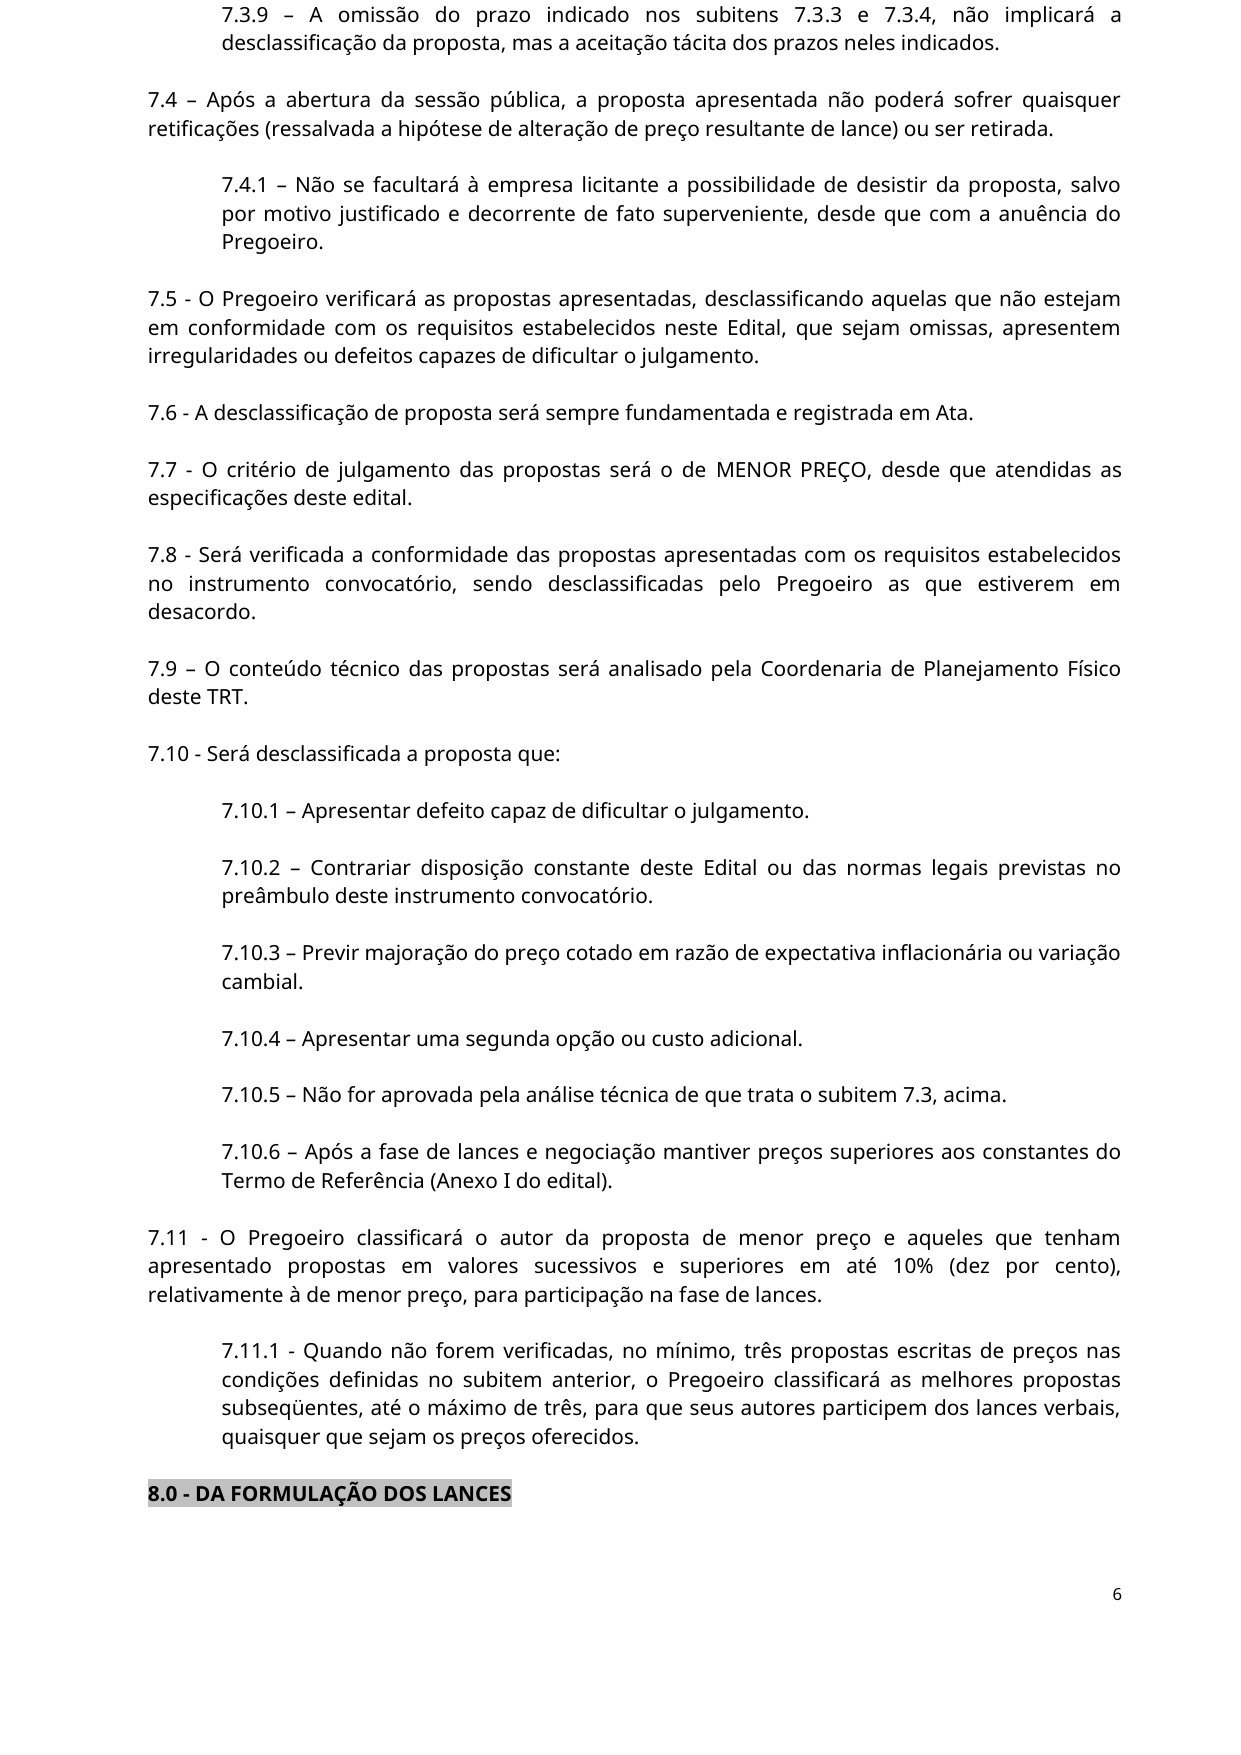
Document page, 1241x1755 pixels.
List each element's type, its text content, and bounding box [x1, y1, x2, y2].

text 7.4.1 – Não se facultará à empresa licitante a possibilidade de desistir da proposta, salvo por motivo justificado e decorrente de fato superveniente, desde que com a anuência do Pregoeiro. [221, 171, 1122, 256]
text 7.10.3 – Previr majoração do preço cotado em razão de expectativa inflacionária ou variação cambial. [221, 938, 1122, 995]
text 7.9 – O conteúdo técnico das propostas será analisado pela Coordenaria de Planejamento Físico deste TRT. [148, 654, 1122, 711]
text 7.11 - O Pregoeiro classificará o autor da proposta de menor preço e aqueles que tenham apresentado propostas em valores sucessivos e superiores em até 10% (dez por cento), relativamente à de menor preço, para participação na fase de lances. [148, 1223, 1122, 1308]
text 7.8 - Será verificada a conformidade das propostas apresentadas com os requisitos estabelecidos no instrumento convocatório, sendo desclassificadas pelo Pregoeiro as que estiverem em desacordo. [148, 540, 1122, 626]
text 7.10.4 – Apresentar uma segunda opção ou custo adicional. [221, 1024, 1122, 1052]
text 7.10 - Será desclassificada a proposta que: [148, 739, 1122, 768]
text 7.10.6 – Após a fase de lances e negociação mantiver preços superiores aos constantes do Termo de Referência (Anexo I do edital). [221, 1137, 1122, 1194]
text 7.10.2 – Contrariar disposição constante deste Edital ou das normas legais previstas no preâmbulo deste instrumento convocatório. [221, 853, 1122, 910]
text 8.0 - DA FORMULAÇÃO DOS LANCES [148, 1479, 1122, 1507]
text 7.10.5 – Não for aprovada pela análise técnica de que trata o subitem 7.3, acima. [221, 1081, 1122, 1109]
text 7.10.1 – Apresentar defeito capaz de dificultar o julgamento. [221, 796, 1122, 825]
text 7.6 - A desclassificação de proposta será sempre fundamentada e registrada em Ata. [148, 398, 1122, 427]
text 7.3.9 – A omissão do prazo indicado nos subitens 7.3.3 e 7.3.4, não implicará a desclassificação da proposta, mas a aceitação tácita dos prazos neles indicados. [221, 0, 1122, 57]
text 7.11.1 - Quando não forem verificadas, no mínimo, três propostas escritas de preços nas condições definidas no subitem anterior, o Pregoeiro classificará as melhores propostas subseqüentes, até o máximo de três, para que seus autores participem dos lances verbais, quaisquer que sejam os preços oferecidos. [221, 1337, 1122, 1450]
text 7.5 - O Pregoeiro verificará as propostas apresentadas, desclassificando aquelas que não estejam em conformidade com os requisitos estabelecidos neste Edital, que sejam omissas, apresentem irregularidades ou defeitos capazes de dificultar o julgamento. [148, 284, 1122, 370]
text 7.7 - O critério de julgamento das propostas será o de MENOR PREÇO, desde que atendidas as especificações deste edital. [148, 455, 1122, 512]
text 7.4 – Após a abertura da sessão pública, a proposta apresentada não poderá sofrer quaisquer retificações (ressalvada a hipótese de alteração de preço resultante de lance) ou ser retirada. [148, 85, 1122, 142]
